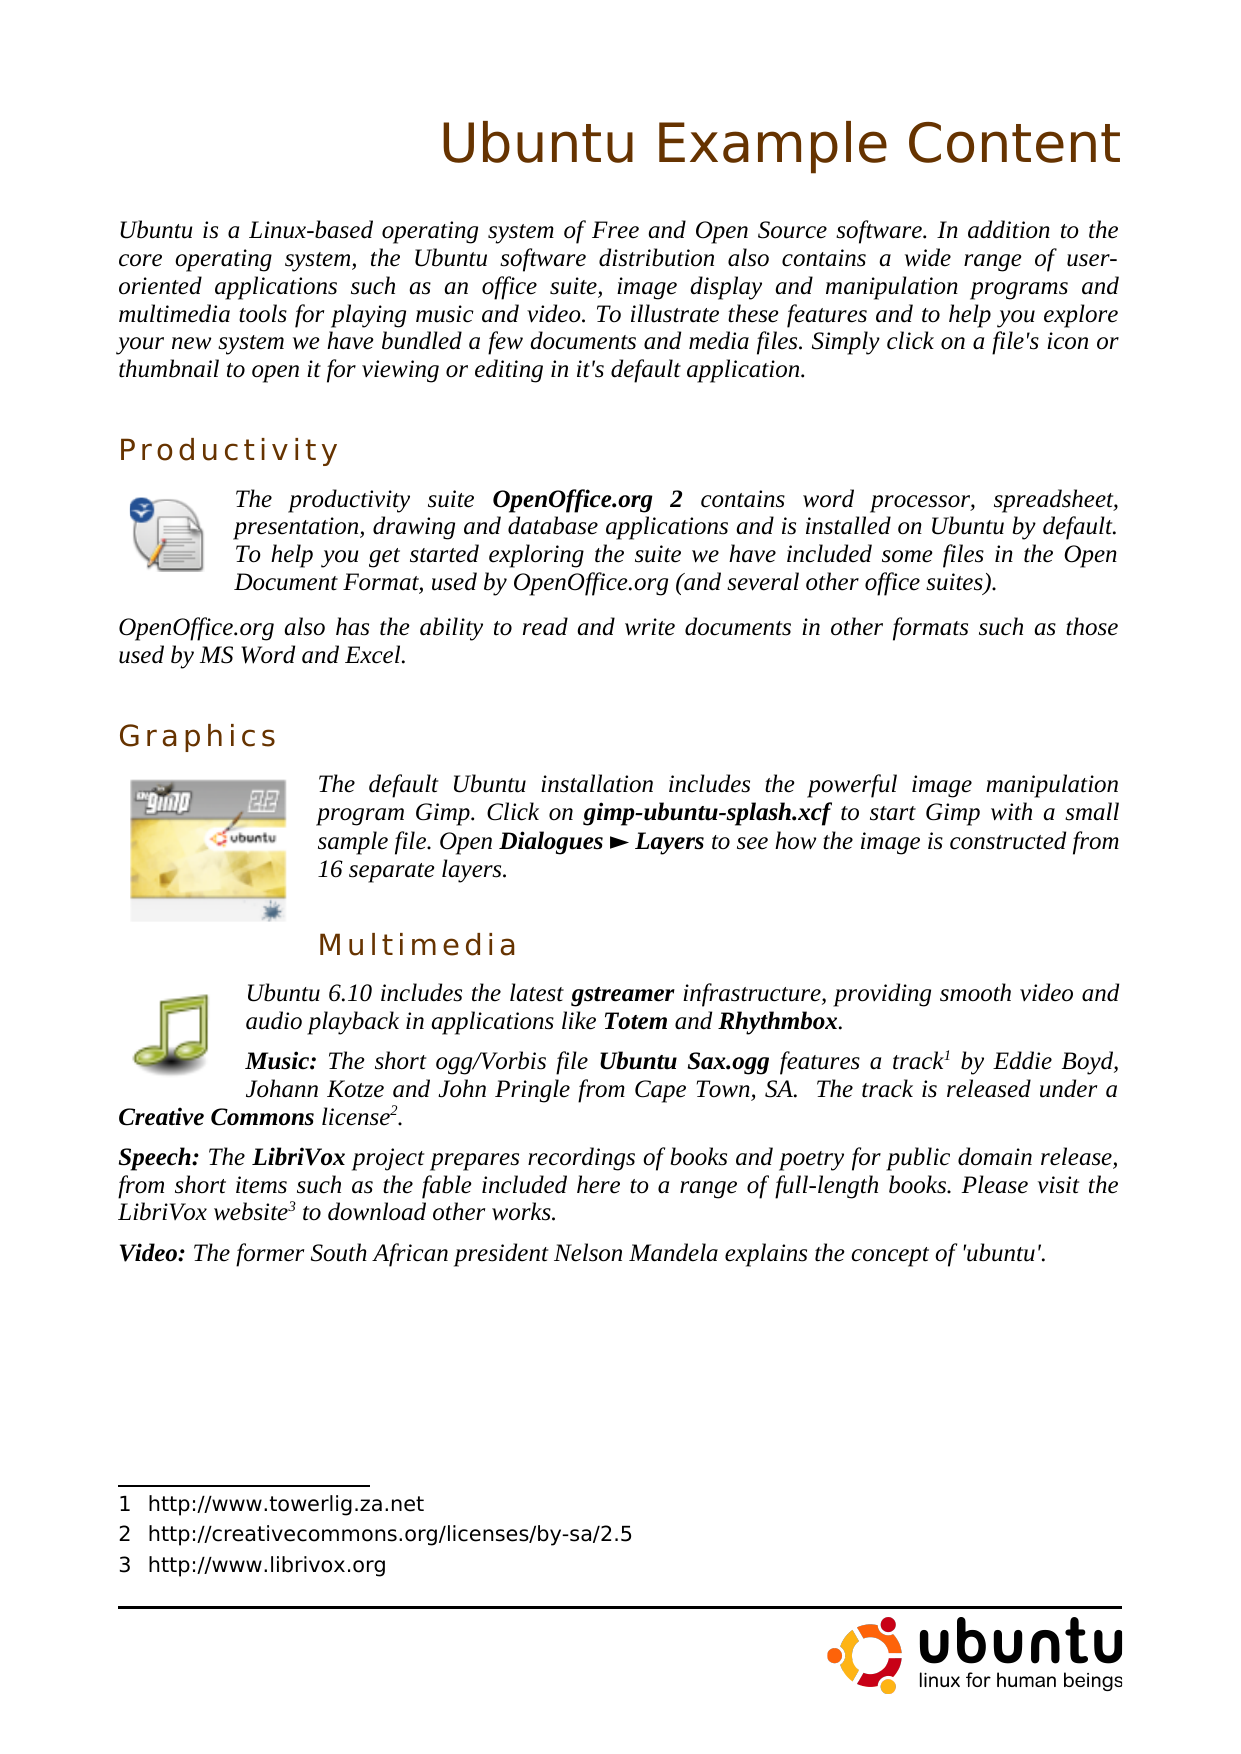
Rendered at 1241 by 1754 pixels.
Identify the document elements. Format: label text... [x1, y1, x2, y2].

text Video: The former South African president Nelson Mandela explains the concept of 'ubuntu'. [118, 1239, 1122, 1266]
text The productivity suite OpenOffice.org 2 contains word processor, spreadsheet, presentation, drawing and database applications and is installed on Ubuntu by default. To help you get started exploring the suite we have included some files in the Open Document Format, used by OpenOffice.org (and several other office suites). [118, 485, 1122, 596]
subtitle Multimedia [118, 928, 1122, 962]
subtitle Ubuntu Example Content [118, 112, 1122, 175]
text http://www.librivox.org [118, 1553, 1122, 1577]
text Ubuntu 6.10 includes the latest gstreamer infrastructure, providing smooth video and audio playback in applications like Totem and Rhythmbox. [118, 979, 1122, 1035]
picture [129, 496, 205, 572]
text Ubuntu is a Linux-based operating system of Free and Open Source software. In addition to the core operating system, the Ubuntu software distribution also contains a wide range of user-oriented applications such as an office suite, image display and manipulation programs and multimedia tools for playing music and video. To illustrate these features and to help you explore your new system we have bundled a few documents and media files. Simply click on a file's icon or thumbnail to open it for viewing or editing in it's default application. [118, 217, 1122, 383]
text http://creativecommons.org/licenses/by-sa/2.5 [118, 1522, 1122, 1547]
text OpenOffice.org also has the ability to read and write documents in other formats such as those used by MS Word and Excel. [118, 613, 1122, 669]
text The default Ubuntu installation includes the powerful image manipulation program Gimp. Click on gimp-ubuntu-splash.xcf to start Gimp with a small sample file. Open Dialogues ► Layers to see how the image is constructed from 16 separate layers. [118, 771, 1122, 883]
subtitle Productivity [118, 433, 1122, 467]
text http://www.towerlig.za.net [118, 1492, 1122, 1516]
picture [129, 777, 288, 925]
picture [827, 1617, 1123, 1694]
picture [129, 991, 216, 1084]
text Music: The short ogg/Vorbis file Ubuntu Sax.ogg features a track by Eddie Boyd, Johann Kotze and John Pringle from Cape Town, SA. The track is released under a Creative Commons license. [118, 1047, 1122, 1131]
text Speech: The LibriVox project prepares recordings of books and poetry for public domain release, from short items such as the fable included here to a range of full-length books. Please visit the LibriVox website to download other works. [118, 1143, 1122, 1226]
subtitle Graphics [118, 719, 1122, 753]
